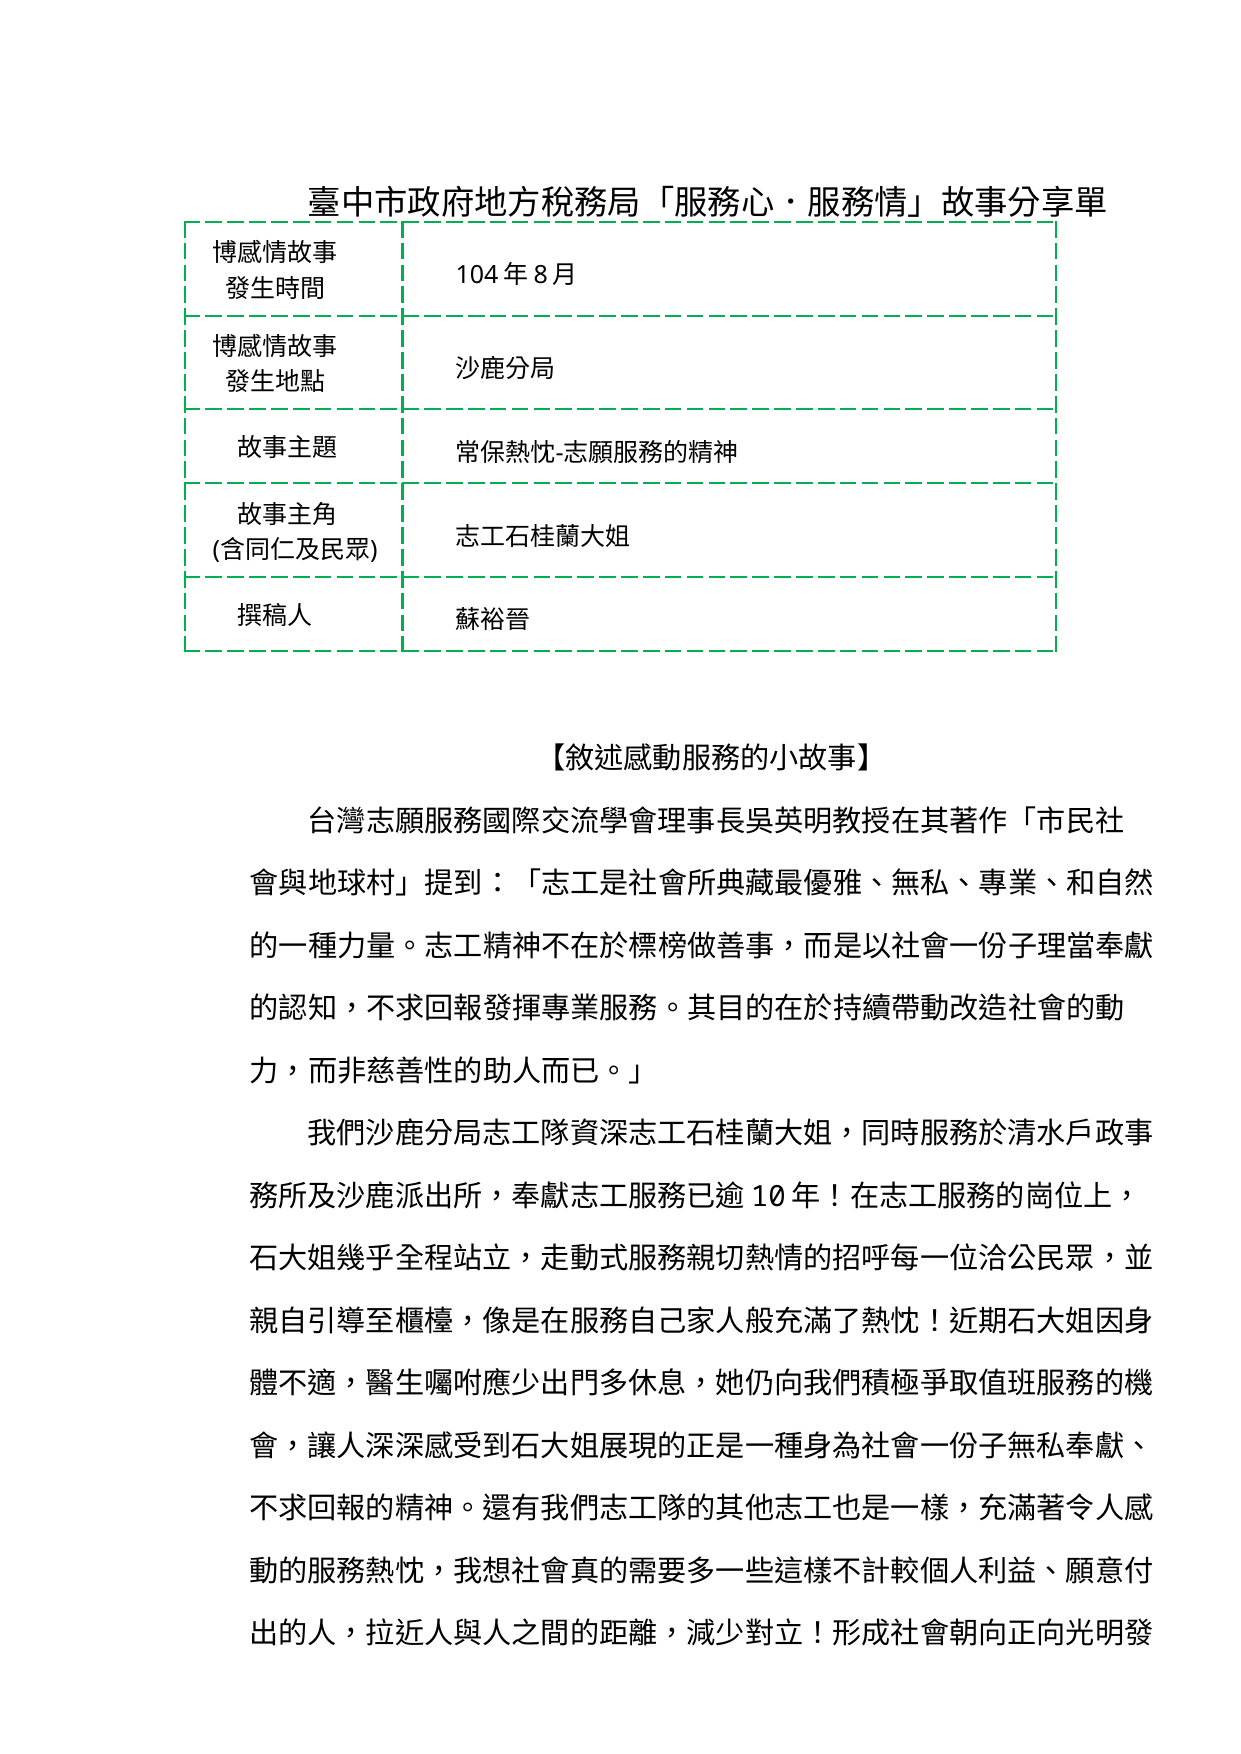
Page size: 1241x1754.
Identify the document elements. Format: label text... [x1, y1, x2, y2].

text 【敘述感動服務的小故事】 [1100, 714, 1165, 777]
text 台灣志願服務國際交流學會理事長吳英明教授在其著作「市民社 [1100, 777, 1165, 839]
text 的一種力量。志工精神不在於標榜做善事，而是以社會一份子理當奉獻 [1100, 902, 1165, 964]
text 的認知，不求回報發揮專業服務。其目的在於持續帶動改造社會的動 [1100, 964, 1165, 1027]
text 力，而非慈善性的助人而已。」 [1100, 1027, 1165, 1089]
text 會與地球村」提到：「志工是社會所典藏最優雅、無私、專業、和自然 [1100, 839, 1165, 902]
text 臺中市政府地方稅務局「服務心．服務情」故事分享單 [1100, 158, 1165, 221]
text 我們沙鹿分局志工隊資深志工石桂蘭大姐，同時服務於清水戶政事務所及沙鹿派出所，奉獻志工服務已逾10年！在志工服務的崗位上，石大姐幾乎全程站立，走動式服務親切熱情的招呼每一位洽公民眾，並親自引導至櫃檯，像是在服務自己家人般充滿了熱忱！近期石大姐因身體不適，醫生囑咐應少出門多休息，她仍向我們積極爭取值班服務的機會，讓人深深感受到石大姐展現的正是一種身為社會一份子無私奉獻、不求回報的精神。還有我們志工隊的其他志工也是一樣，充滿著令人感動的服務熱忱，我想社會真的需要多一些這樣不計較個人利益、願意付出的人，拉近人與人之間的距離，減少對立！形成社會朝向正向光明發展的動力呀。 [1100, 1089, 1165, 1652]
